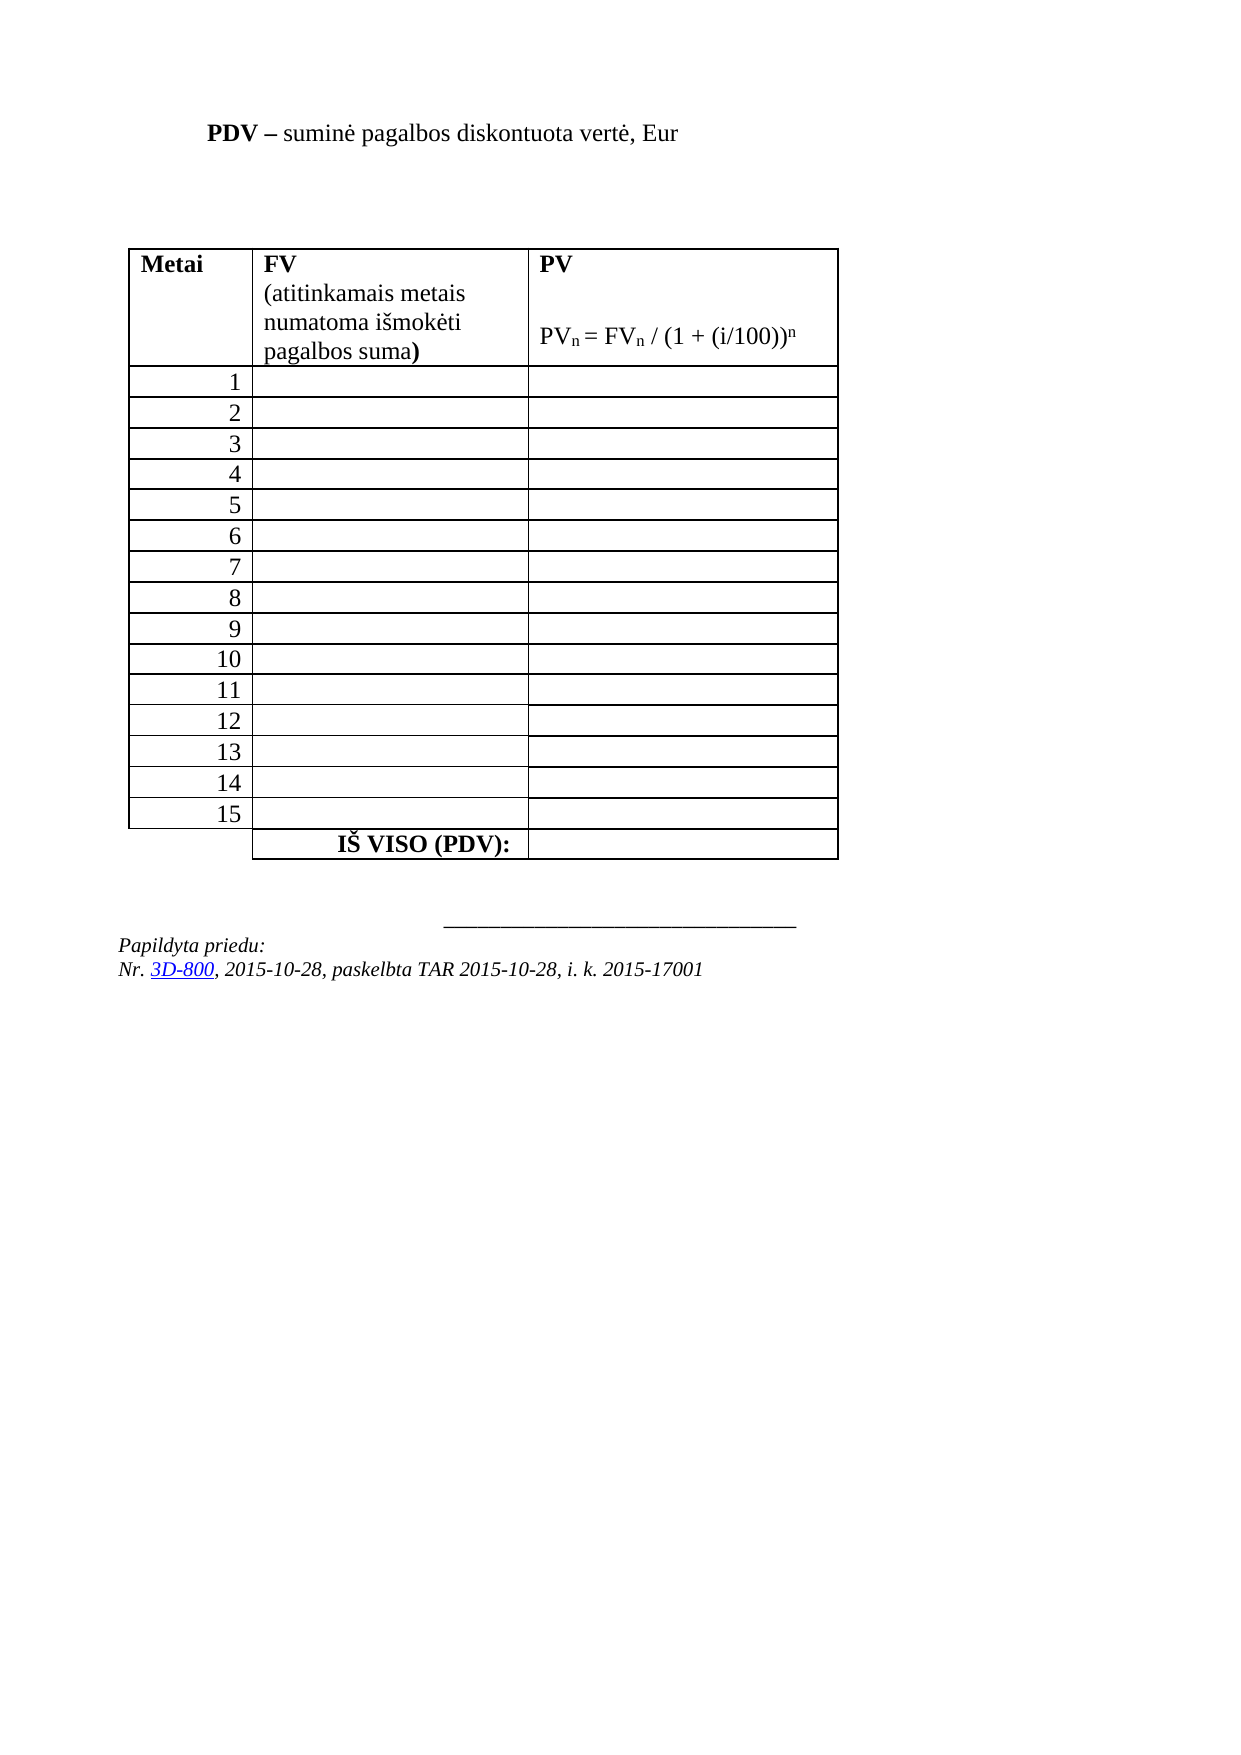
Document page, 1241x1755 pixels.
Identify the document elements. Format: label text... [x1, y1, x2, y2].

table_cell [529, 768, 837, 797]
table_cell [253, 367, 528, 396]
table_header FV (atitinkamais metais numatoma išmokėti pagalbos suma) [253, 250, 528, 364]
table_cell [253, 798, 528, 827]
table_cell [529, 737, 837, 766]
table_cell [529, 706, 837, 735]
table_cell [529, 460, 837, 488]
table_cell [253, 736, 528, 766]
table_cell 15 [130, 798, 252, 827]
text PDV – suminė pagalbos diskontuota vertė, Eur [118, 118, 1122, 147]
table_cell [253, 398, 528, 427]
table_cell [529, 552, 837, 581]
table_cell 6 [130, 521, 252, 550]
table_cell [253, 429, 528, 457]
table_cell [529, 799, 837, 827]
table_cell [253, 675, 528, 704]
table_cell 8 [130, 583, 252, 612]
table_cell [253, 767, 528, 797]
table_cell [529, 645, 837, 673]
table_cell [529, 675, 837, 704]
table_cell 1 [130, 367, 252, 396]
table_cell [253, 583, 528, 612]
table_header PV PVn = FVn / (1 + (i/100))n [529, 250, 837, 364]
table_cell 13 [130, 736, 252, 766]
table_cell [529, 521, 837, 550]
table_cell 3 [130, 429, 252, 457]
table_cell 5 [130, 490, 252, 519]
table_cell [529, 429, 837, 457]
table_header Metai [130, 250, 252, 364]
table_cell [253, 521, 528, 550]
table_cell [529, 398, 837, 427]
table_cell [529, 614, 837, 642]
text Papildyta priedu: [118, 933, 1122, 957]
table_cell 2 [130, 398, 252, 427]
table_cell [253, 705, 528, 735]
table_cell [529, 583, 837, 612]
table_cell [253, 460, 528, 488]
table_cell [529, 830, 837, 858]
table_cell [129, 829, 252, 858]
table_cell 4 [130, 460, 252, 488]
table_cell [253, 552, 528, 581]
table_cell [253, 490, 528, 519]
table_cell [253, 614, 528, 642]
text _______________________________ [118, 903, 1122, 932]
table_cell 7 [130, 552, 252, 581]
text Nr. 3D-800, 2015-10-28, paskelbta TAR 2015-10-28, i. k. 2015-17001 [118, 957, 1122, 981]
table_cell 14 [130, 767, 252, 797]
table_cell [529, 367, 837, 396]
table_cell 9 [130, 614, 252, 642]
table_cell 11 [130, 675, 252, 704]
table_cell 10 [130, 645, 252, 673]
table_cell [529, 490, 837, 519]
table_cell 12 [130, 705, 252, 735]
table_cell [253, 645, 528, 673]
table_cell IŠ VISO (PDV): [253, 830, 528, 858]
